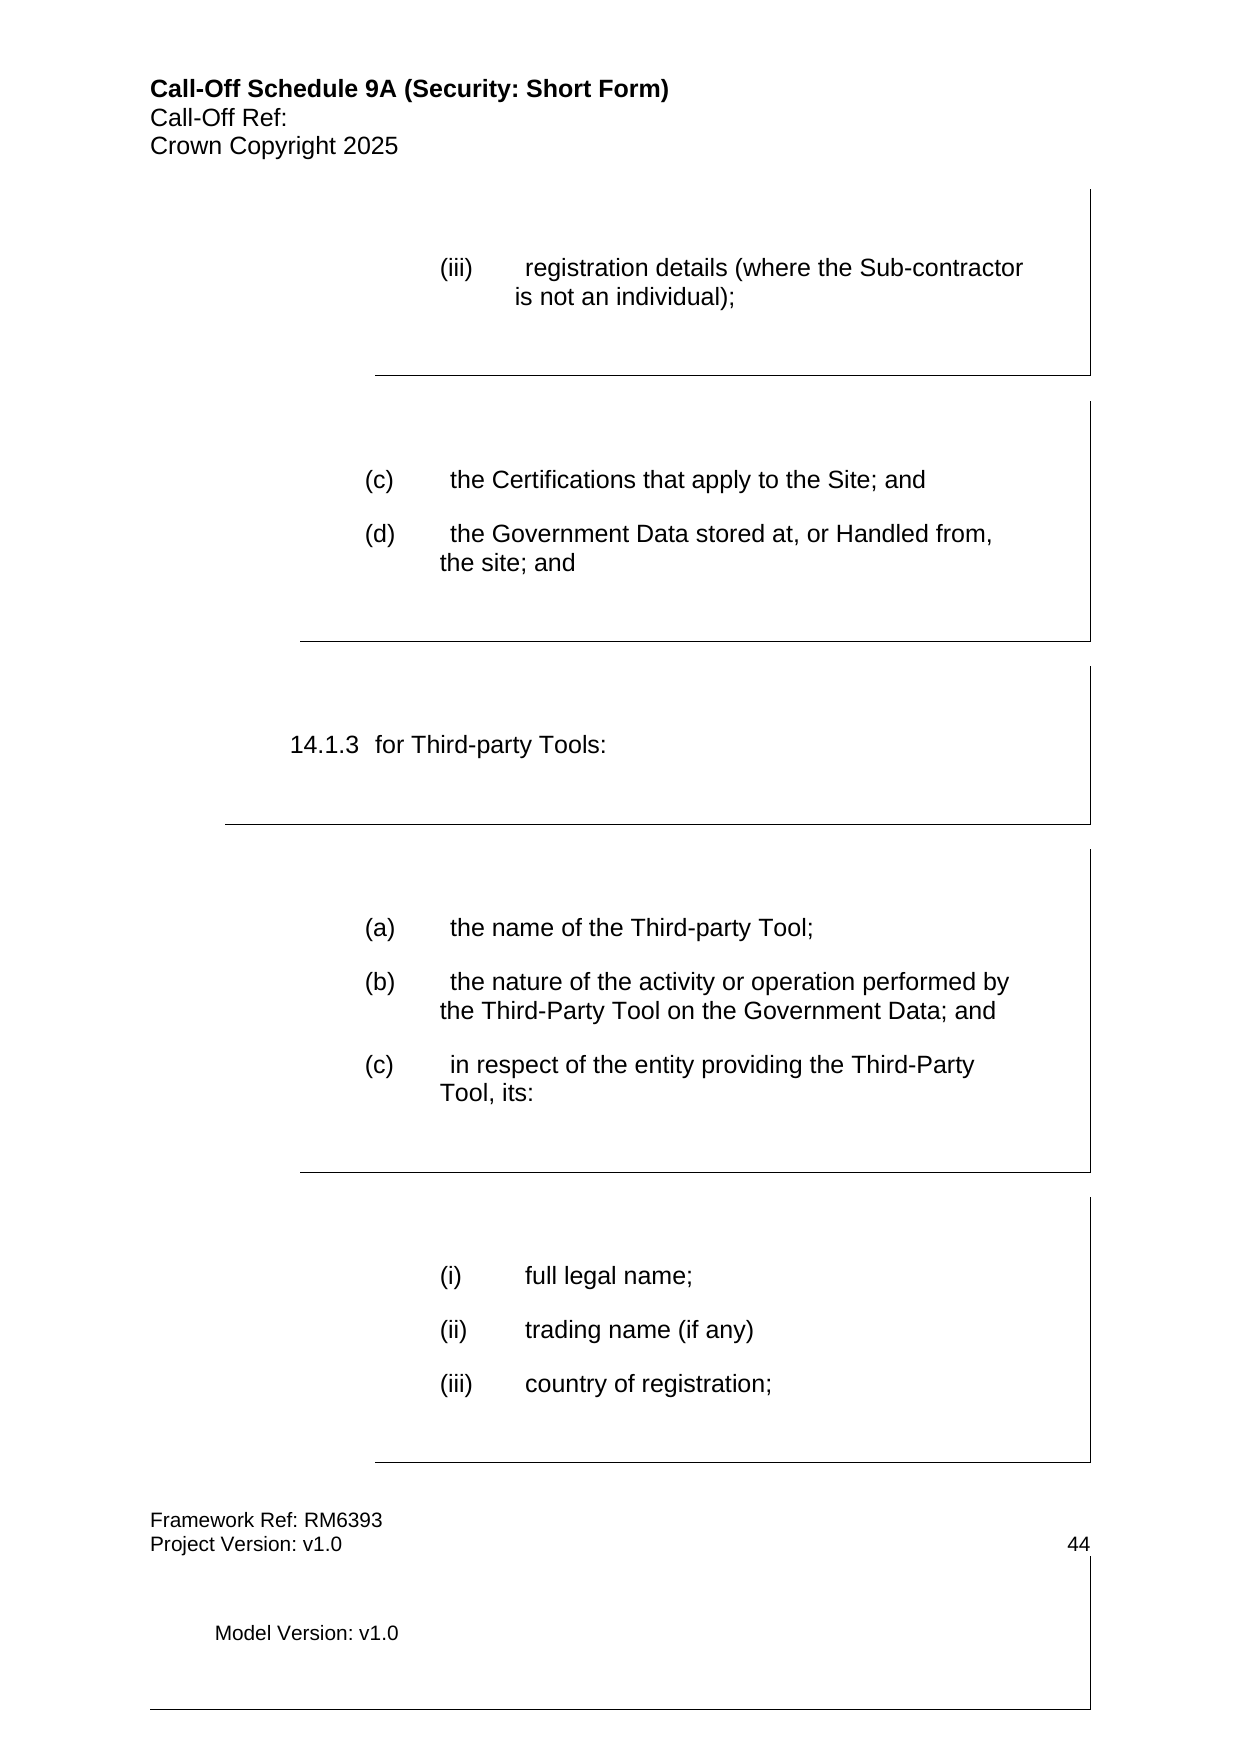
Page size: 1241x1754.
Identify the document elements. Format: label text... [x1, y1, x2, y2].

subtitle in respect of the entity providing the Third-Party Tool, its: [300, 985, 1091, 1172]
subtitle the name of the Third-party Tool; [300, 849, 1090, 903]
subtitle registration details (where the Sub-contractor is not an individual); [375, 189, 1090, 375]
subtitle the Certifications that apply to the Site; and [300, 401, 1090, 454]
subtitle full legal name; [375, 1197, 1090, 1251]
subtitle the nature of the activity or operation performed by the Third-Party Tool on the Government Data; and [300, 903, 1091, 985]
subtitle country of registration; [375, 1304, 1091, 1462]
subtitle for Third-party Tools: [225, 666, 1090, 824]
subtitle the Government Data stored at, or Handled from, the site; and [300, 454, 1091, 641]
subtitle trading name (if any) [375, 1251, 1091, 1304]
